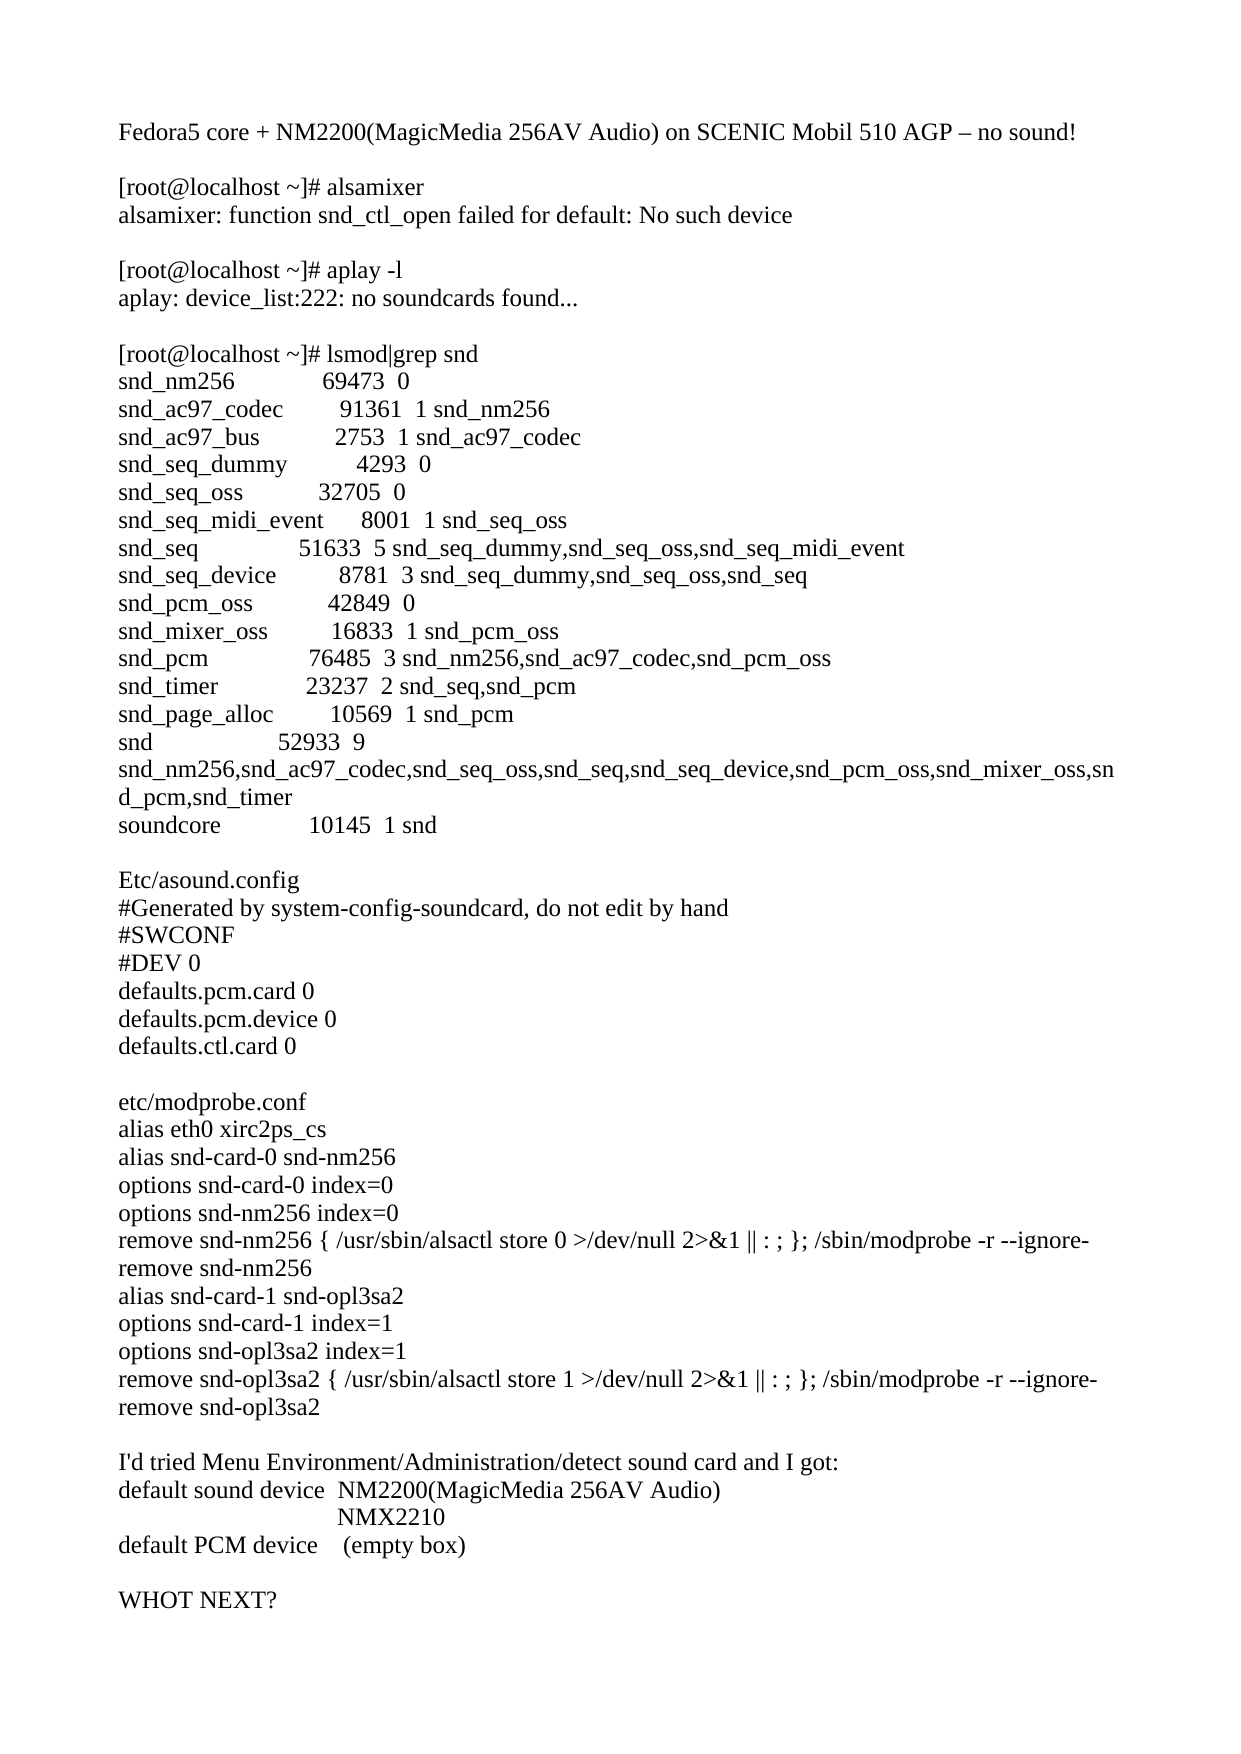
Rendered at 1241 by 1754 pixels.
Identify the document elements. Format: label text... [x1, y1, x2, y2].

text remove snd-nm256 { /usr/sbin/alsactl store 0 >/dev/null 2>&1 || : ; }; /sbin/modprobe -r --ignore-remove snd-nm256 [118, 1226, 1122, 1282]
text snd_pcm 76485 3 snd_nm256,snd_ac97_codec,snd_pcm_oss [118, 644, 1122, 672]
text Etc/asound.config [118, 866, 1122, 894]
text soundcore 10145 1 snd [118, 811, 1122, 838]
text [root@localhost ~]# lsmod|grep snd [118, 340, 1122, 367]
text #DEV 0 [118, 949, 1122, 977]
text [root@localhost ~]# alsamixer [118, 173, 1122, 201]
text snd_seq_dummy 4293 0 [118, 451, 1122, 478]
text snd_seq_oss 32705 0 [118, 478, 1122, 506]
text snd_pcm_oss 42849 0 [118, 589, 1122, 617]
text options snd-nm256 index=0 [118, 1199, 1122, 1226]
text default PCM device (empty box) [118, 1531, 1122, 1559]
text #SWCONF [118, 922, 1122, 949]
text snd_ac97_bus 2753 1 snd_ac97_codec [118, 423, 1122, 451]
text snd_timer 23237 2 snd_seq,snd_pcm [118, 672, 1122, 700]
text alias snd-card-0 snd-nm256 [118, 1143, 1122, 1171]
text snd 52933 9 snd_nm256,snd_ac97_codec,snd_seq_oss,snd_seq,snd_seq_device,snd_pcm_oss,snd_mixer_oss,snd_pcm,snd_timer [118, 728, 1122, 811]
text alsamixer: function snd_ctl_open failed for default: No such device [118, 201, 1122, 229]
text NMX2210 [118, 1503, 1122, 1531]
text snd_nm256 69473 0 [118, 367, 1122, 395]
text [root@localhost ~]# aplay -l [118, 257, 1122, 284]
text defaults.ctl.card 0 [118, 1032, 1122, 1060]
text snd_seq_midi_event 8001 1 snd_seq_oss [118, 506, 1122, 534]
text remove snd-opl3sa2 { /usr/sbin/alsactl store 1 >/dev/null 2>&1 || : ; }; /sbin/modprobe -r --ignore-remove snd-opl3sa2 [118, 1365, 1122, 1420]
text alias snd-card-1 snd-opl3sa2 [118, 1282, 1122, 1309]
text etc/modprobe.conf [118, 1088, 1122, 1116]
text WHOT NEXT? [118, 1587, 1122, 1614]
text options snd-card-1 index=1 [118, 1309, 1122, 1337]
text snd_seq_device 8781 3 snd_seq_dummy,snd_seq_oss,snd_seq [118, 561, 1122, 589]
text options snd-card-0 index=0 [118, 1171, 1122, 1199]
text alias eth0 xirc2ps_cs [118, 1116, 1122, 1143]
text I'd tried Menu Environment/Administration/detect sound card and I got: [118, 1448, 1122, 1476]
text snd_mixer_oss 16833 1 snd_pcm_oss [118, 617, 1122, 644]
text aplay: device_list:222: no soundcards found... [118, 284, 1122, 312]
text default sound device NM2200(MagicMedia 256AV Audio) [118, 1476, 1122, 1503]
text snd_ac97_codec 91361 1 snd_nm256 [118, 395, 1122, 423]
text defaults.pcm.device 0 [118, 1005, 1122, 1032]
text defaults.pcm.card 0 [118, 977, 1122, 1005]
text Fedora5 core + NM2200(MagicMedia 256AV Audio) on SCENIC Mobil 510 AGP – no sound! [118, 118, 1122, 146]
text options snd-opl3sa2 index=1 [118, 1337, 1122, 1365]
text #Generated by system-config-soundcard, do not edit by hand [118, 894, 1122, 922]
text snd_seq 51633 5 snd_seq_dummy,snd_seq_oss,snd_seq_midi_event [118, 534, 1122, 561]
text snd_page_alloc 10569 1 snd_pcm [118, 700, 1122, 728]
